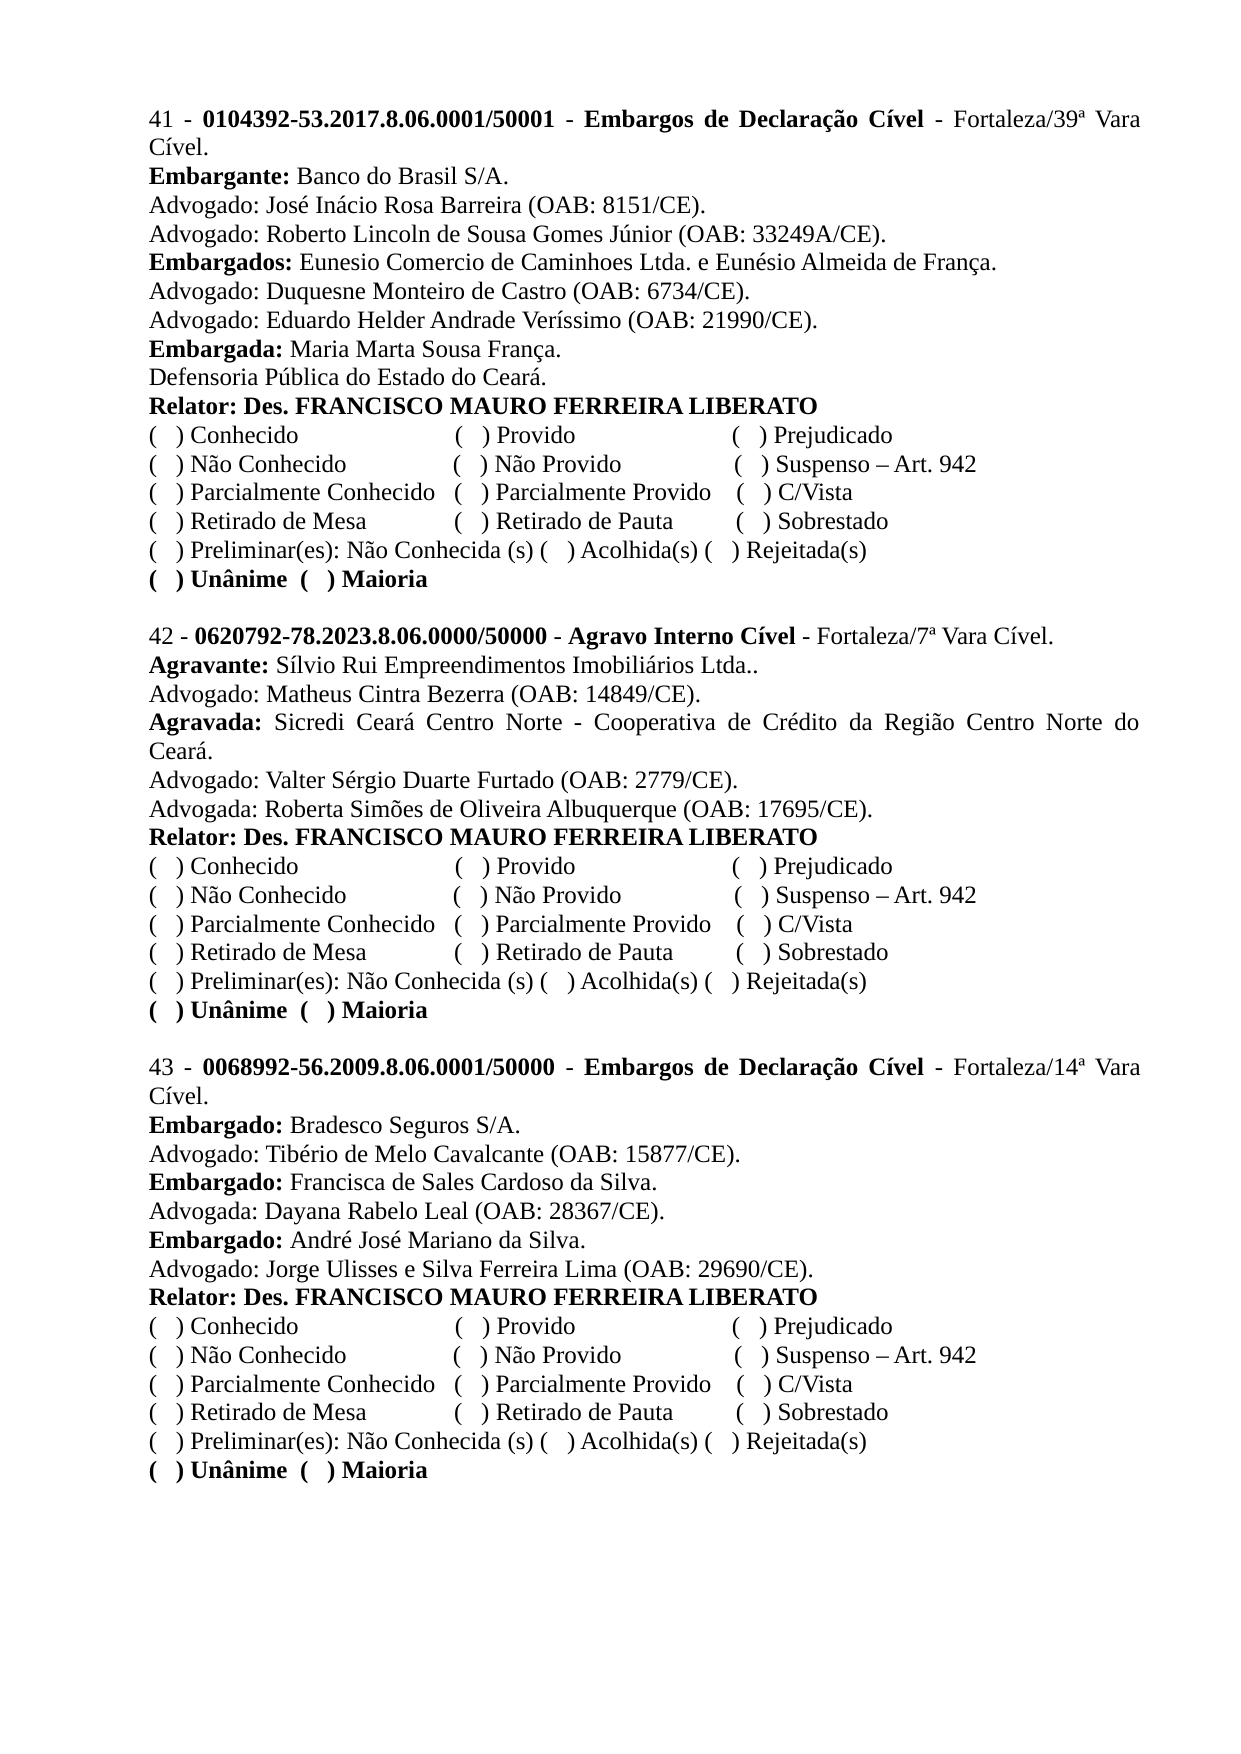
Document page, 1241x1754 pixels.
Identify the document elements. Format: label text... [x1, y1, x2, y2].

text ( ) Não Conhecido ( ) Não Provido ( ) Suspenso – Art. 942 [148, 449, 1158, 477]
text Advogado: Valter Sérgio Duarte Furtado (OAB: 2779/CE). [148, 765, 1141, 794]
text ( ) Preliminar(es): Não Conhecida (s) ( ) Acolhida(s) ( ) Rejeitada(s) [148, 1426, 1158, 1455]
text Advogado: Matheus Cintra Bezerra (OAB: 14849/CE). [148, 679, 1141, 707]
text 41 - 0104392-53.2017.8.06.0001/50001 - Embargos de Declaração Cível - Fortaleza/39ª Vara Cível. [148, 104, 1141, 161]
text 42 - 0620792-78.2023.8.06.0000/50000 - Agravo Interno Cível - Fortaleza/7ª Vara Cível. [148, 621, 1141, 650]
text ( ) Conhecido ( ) Provido ( ) Prejudicado [148, 1311, 1141, 1340]
text Embargados: Eunesio Comercio de Caminhoes Ltda. e Eunésio Almeida de França. [148, 247, 1141, 276]
text Advogado: Roberto Lincoln de Sousa Gomes Júnior (OAB: 33249A/CE). [148, 219, 1141, 247]
text Embargado: André José Mariano da Silva. [148, 1225, 1141, 1254]
text Advogado: José Inácio Rosa Barreira (OAB: 8151/CE). [148, 190, 1141, 219]
text ( ) Unânime ( ) Maioria [148, 564, 1158, 592]
text ( ) Preliminar(es): Não Conhecida (s) ( ) Acolhida(s) ( ) Rejeitada(s) [148, 535, 1158, 564]
text ( ) Unânime ( ) Maioria [148, 1455, 1158, 1484]
text Embargado: Bradesco Seguros S/A. [148, 1110, 1141, 1139]
text ( ) Conhecido ( ) Provido ( ) Prejudicado [148, 851, 1141, 880]
text Agravante: Sílvio Rui Empreendimentos Imobiliários Ltda.. [148, 650, 1141, 679]
text ( ) Não Conhecido ( ) Não Provido ( ) Suspenso – Art. 942 [148, 1340, 1158, 1369]
text ( ) Não Conhecido ( ) Não Provido ( ) Suspenso – Art. 942 [148, 880, 1158, 909]
text ( ) Parcialmente Conhecido ( ) Parcialmente Provido ( ) C/Vista [148, 477, 1158, 506]
text Relator: Des. FRANCISCO MAURO FERREIRA LIBERATO [148, 822, 1141, 851]
text Embargado: Francisca de Sales Cardoso da Silva. [148, 1167, 1141, 1196]
text Advogada: Dayana Rabelo Leal (OAB: 28367/CE). [148, 1196, 1141, 1225]
text Embargada: Maria Marta Sousa França. [148, 334, 1141, 362]
text Relator: Des. FRANCISCO MAURO FERREIRA LIBERATO [148, 1282, 1141, 1311]
text ( ) Preliminar(es): Não Conhecida (s) ( ) Acolhida(s) ( ) Rejeitada(s) [148, 966, 1158, 995]
text ( ) Retirado de Mesa ( ) Retirado de Pauta ( ) Sobrestado [148, 506, 1158, 535]
text ( ) Retirado de Mesa ( ) Retirado de Pauta ( ) Sobrestado [148, 937, 1158, 966]
text ( ) Unânime ( ) Maioria [148, 995, 1158, 1024]
text Advogado: Duquesne Monteiro de Castro (OAB: 6734/CE). [148, 276, 1141, 305]
text Advogado: Tibério de Melo Cavalcante (OAB: 15877/CE). [148, 1139, 1141, 1167]
text Embargante: Banco do Brasil S/A. [148, 161, 1141, 190]
text ( ) Parcialmente Conhecido ( ) Parcialmente Provido ( ) C/Vista [148, 909, 1158, 937]
text Relator: Des. FRANCISCO MAURO FERREIRA LIBERATO [148, 391, 1141, 420]
text Agravada: Sicredi Ceará Centro Norte - Cooperativa de Crédito da Região Centro Norte do Ceará. [148, 707, 1141, 765]
text Advogado: Eduardo Helder Andrade Veríssimo (OAB: 21990/CE). [148, 305, 1141, 334]
text 43 - 0068992-56.2009.8.06.0001/50000 - Embargos de Declaração Cível - Fortaleza/14ª Vara Cível. [148, 1052, 1141, 1110]
text ( ) Retirado de Mesa ( ) Retirado de Pauta ( ) Sobrestado [148, 1397, 1158, 1426]
text Advogada: Roberta Simões de Oliveira Albuquerque (OAB: 17695/CE). [148, 794, 1141, 822]
text Advogado: Jorge Ulisses e Silva Ferreira Lima (OAB: 29690/CE). [148, 1254, 1141, 1282]
text ( ) Parcialmente Conhecido ( ) Parcialmente Provido ( ) C/Vista [148, 1369, 1158, 1397]
text Defensoria Pública do Estado do Ceará. [148, 362, 1141, 391]
text ( ) Conhecido ( ) Provido ( ) Prejudicado [148, 420, 1141, 449]
